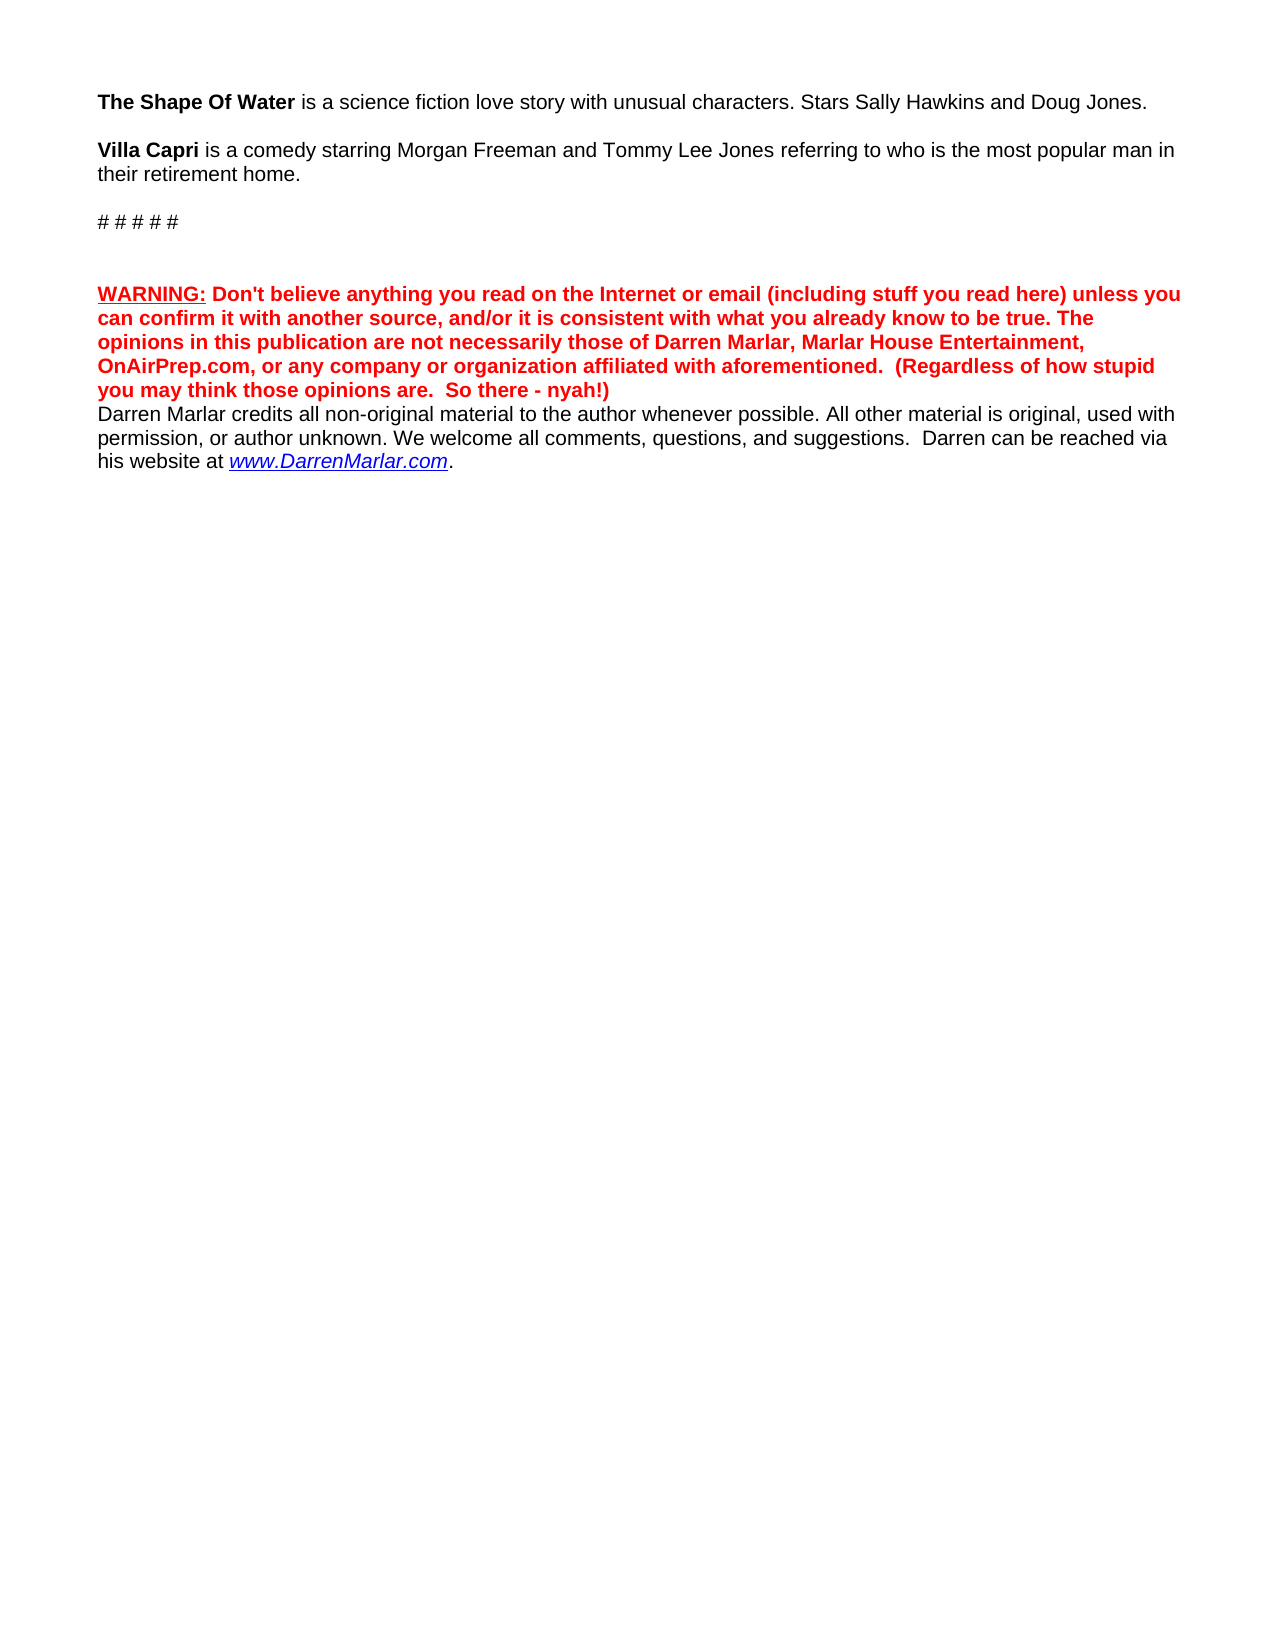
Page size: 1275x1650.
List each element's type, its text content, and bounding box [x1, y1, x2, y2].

text WARNING: Don't believe anything you read on the Internet or email (including stuff you read here) unless you can confirm it with another source, and/or it is consistent with what you already know to be true. The opinions in this publication are not necessarily those of Darren Marlar, Marlar House Entertainment, OnAirPrep.com, or any company or organization affiliated with aforementioned. (Regardless of how stupid you may think those opinions are. So there - nyah!) [97, 282, 1185, 401]
text # # # # # [97, 210, 1185, 234]
text Darren Marlar credits all non-original material to the author whenever possible. All other material is original, used with permission, or author unknown. We welcome all comments, questions, and suggestions. Darren can be reached via his website at www.DarrenMarlar.com. [97, 401, 1185, 473]
text Villa Capri is a comedy starring Morgan Freeman and Tommy Lee Jones referring to who is the most popular man in their retirement home. [97, 138, 1185, 186]
text The Shape Of Water is a science fiction love story with unusual characters. Stars Sally Hawkins and Doug Jones. [97, 90, 1185, 114]
